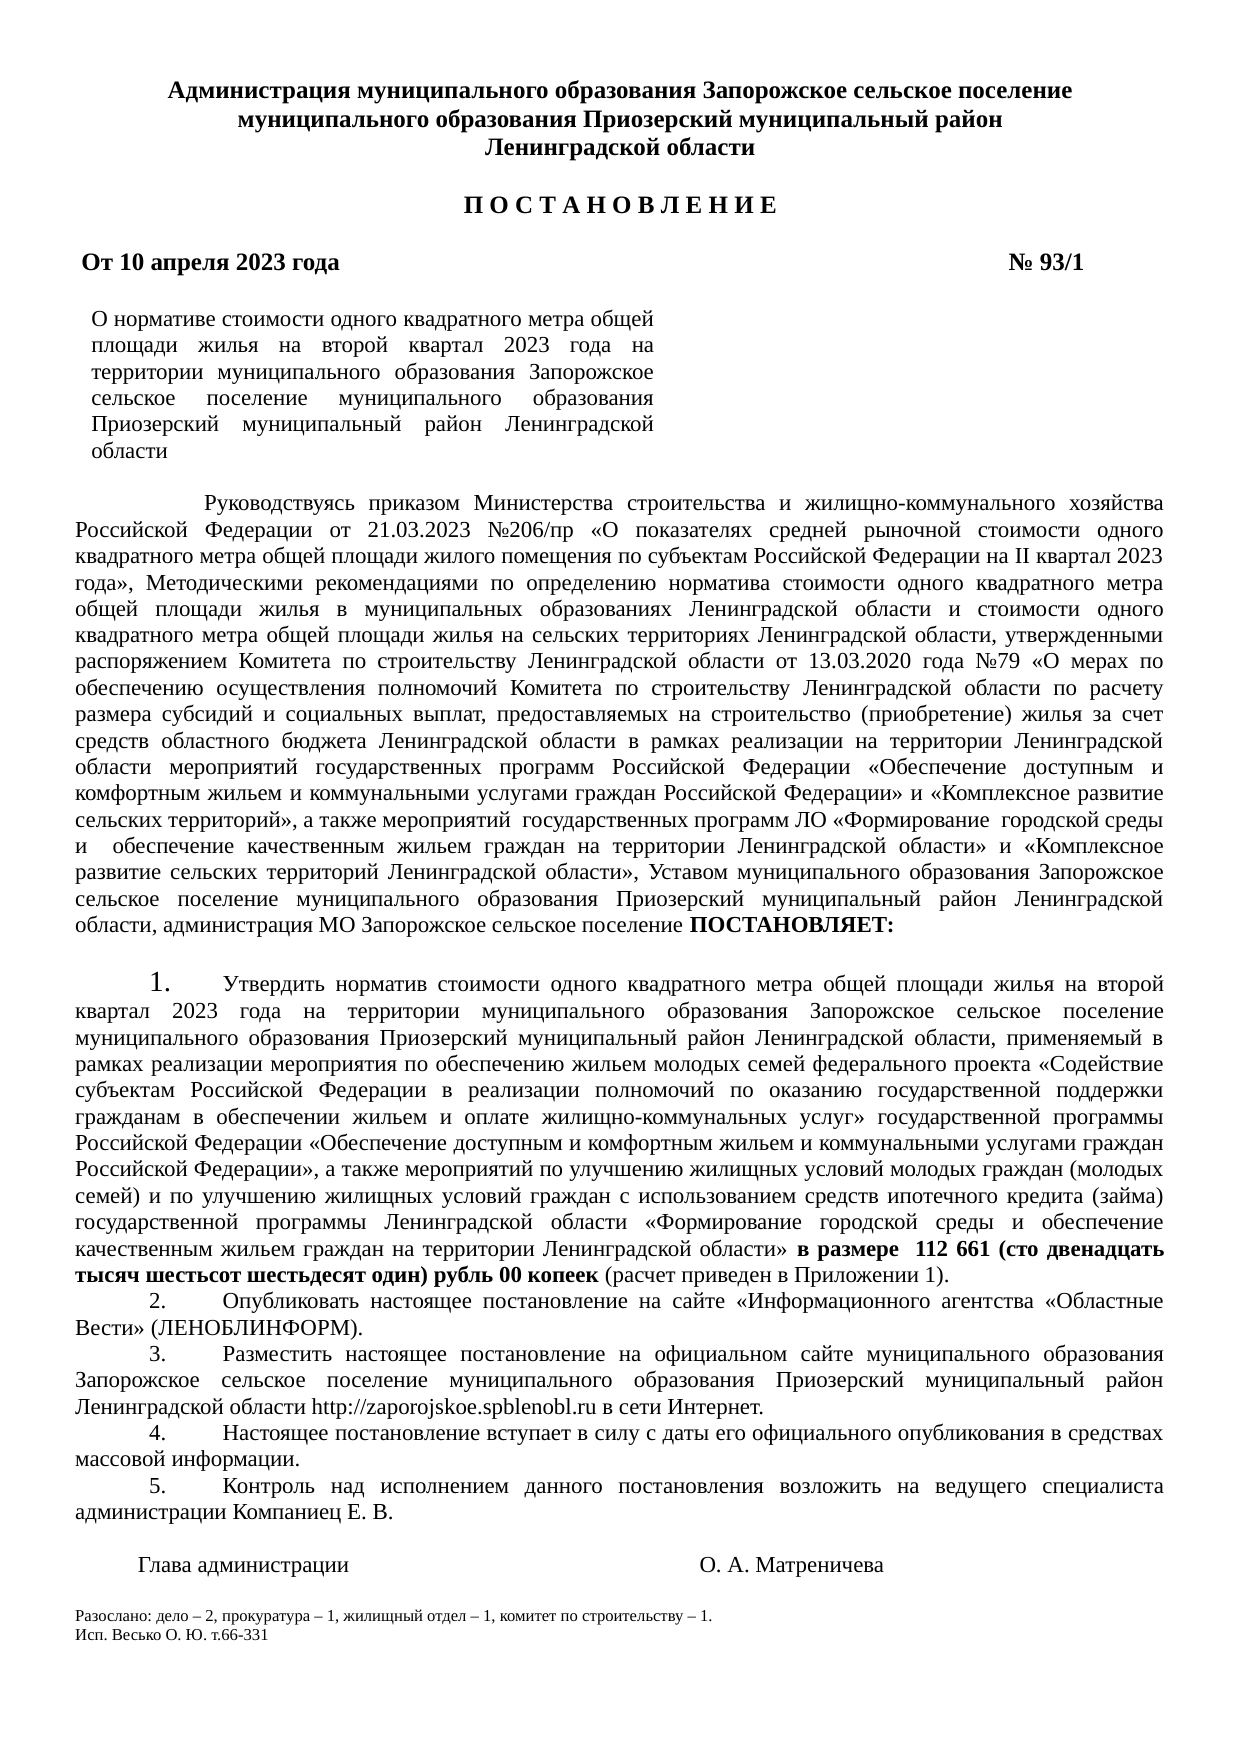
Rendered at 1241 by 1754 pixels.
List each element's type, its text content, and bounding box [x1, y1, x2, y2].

text Ленинградской области [75, 132, 1165, 161]
text П О С Т А Н О В Л Е Н И Е [75, 190, 1165, 219]
text Разослано: дело – 2, прокуратура – 1, жилищный отдел – 1, комитет по строительству – 1. [75, 1606, 1165, 1625]
text От 10 апреля 2023 года № 93/1 [75, 247, 1165, 276]
table_header О нормативе стоимости одного квадратного метра общей площади жилья на второй квартал 2023 года на территории муниципального образования Запорожское сельское поселение муниципального образования Приозерский муниципальный район Ленинградской области [80, 305, 666, 463]
text Исп. Весько О. Ю. т.66-331 [75, 1625, 1165, 1644]
list Разместить настоящее постановление на официальном сайте муниципального образования Запорожское сельское поселение муниципального образования Приозерский муниципальный район Ленинградской области http://zaporojskoe.spblenobl.ru в сети Интернет. [75, 1340, 1165, 1419]
list Контроль над исполнением данного постановления возложить на ведущего специалиста администрации Компаниец Е. В. [75, 1472, 1165, 1524]
text Глава администрации О. А. Матреничева [75, 1551, 1165, 1577]
text Руководствуясь приказом Министерства строительства и жилищно-коммунального хозяйства Российской Федерации от 21.03.2023 №206/пр «О показателях средней рыночной стоимости одного квадратного метра общей площади жилого помещения по субъектам Российской Федерации на II квартал 2023 года», Методическими рекомендациями по определению норматива стоимости одного квадратного метра общей площади жилья в муниципальных образованиях Ленинградской области и стоимости одного квадратного метра общей площади жилья на сельских территориях Ленинградской области, утвержденными распоряжением Комитета по строительству Ленинградской области от 13.03.2020 года №79 «О мерах по обеспечению осуществления полномочий Комитета по строительству Ленинградской области по расчету размера субсидий и социальных выплат, предоставляемых на строительство (приобретение) жилья за счет средств областного бюджета Ленинградской области в рамках реализации на территории Ленинградской области мероприятий государственных программ Российской Федерации «Обеспечение доступным и комфортным жильем и коммунальными услугами граждан Российской Федерации» и «Комплексное развитие сельских территорий», а также мероприятий государственных программ ЛО «Формирование городской среды и обеспечение качественным жильем граждан на территории Ленинградской области» и «Комплексное развитие сельских территорий Ленинградской области», Уставом муниципального образования Запорожское сельское поселение муниципального образования Приозерский муниципальный район Ленинградской области, администрация МО Запорожское сельское поселение ПОСТАНОВЛЯЕТ: [75, 489, 1165, 937]
text Администрация муниципального образования Запорожское сельское поселение муниципального образования Приозерский муниципальный район [75, 75, 1165, 132]
list Утвердить норматив стоимости одного квадратного метра общей площади жилья на второй квартал 2023 года на территории муниципального образования Запорожское сельское поселение муниципального образования Приозерский муниципальный район Ленинградской области, применяемый в рамках реализации мероприятия по обеспечению жильем молодых семей федерального проекта «Содействие субъектам Российской Федерации в реализации полномочий по оказанию государственной поддержки гражданам в обеспечении жильем и оплате жилищно-коммунальных услуг» государственной программы Российской Федерации «Обеспечение доступным и комфортным жильем и коммунальными услугами граждан Российской Федерации», а также мероприятий по улучшению жилищных условий молодых граждан (молодых семей) и по улучшению жилищных условий граждан с использованием средств ипотечного кредита (займа) государственной программы Ленинградской области «Формирование городской среды и обеспечение качественным жильем граждан на территории Ленинградской области» в размере 112 661 (сто двенадцать тысяч шестьсот шестьдесят один) рубль 00 копеек (расчет приведен в Приложении 1). [75, 964, 1165, 1287]
list Опубликовать настоящее постановление на сайте «Информационного агентства «Областные Вести» (ЛЕНОБЛИНФОРМ). [75, 1287, 1165, 1340]
list Настоящее постановление вступает в силу с даты его официального опубликования в средствах массовой информации. [75, 1419, 1165, 1472]
